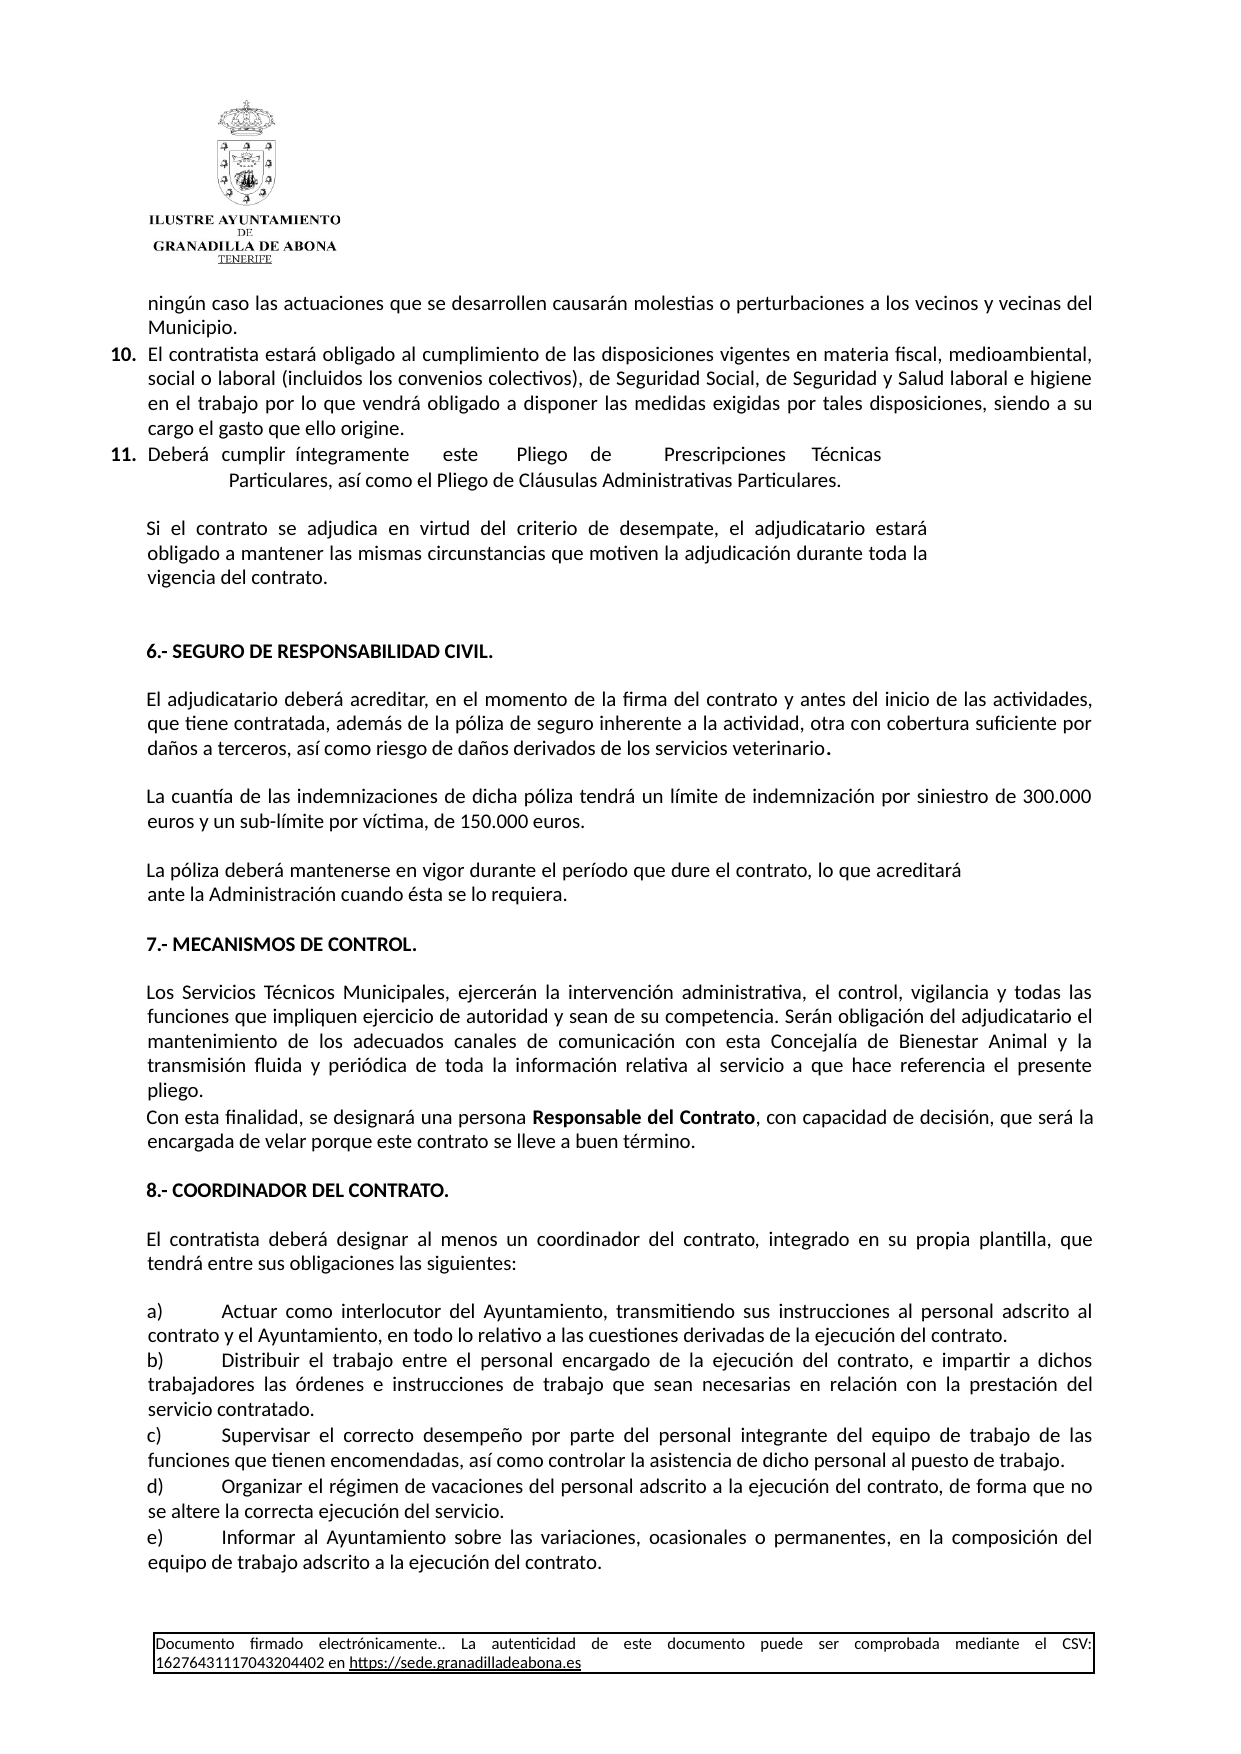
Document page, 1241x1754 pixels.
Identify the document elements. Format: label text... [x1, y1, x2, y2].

list Informar al Ayuntamiento sobre las variaciones, ocasionales o permanentes, en la composición del equipo de trabajo adscrito a la ejecución del contrato. [147, 1525, 1094, 1574]
text El contratista deberá designar al menos un coordinador del contrato, integrado en su propia plantilla, que tendrá entre sus obligaciones las siguientes: [146, 1226, 1094, 1276]
list Deberá cumplir íntegramente este Pliego de Prescripciones Técnicas [110, 442, 1094, 466]
list Organizar el régimen de vacaciones del personal adscrito a la ejecución del contrato, de forma que no se altere la correcta ejecución del servicio. [147, 1474, 1094, 1523]
list El contratista estará obligado al cumplimiento de las disposiciones vigentes en materia fiscal, medioambiental, social o laboral (incluidos los convenios colectivos), de Seguridad Social, de Seguridad y Salud laboral e higiene en el trabajo por lo que vendrá obligado a disponer las medidas exigidas por tales disposiciones, siendo a su cargo el gasto que ello origine. [110, 341, 1094, 440]
text Los Servicios Técnicos Municipales, ejercerán la intervención administrativa, el control, vigilancia y todas las funciones que impliquen ejercicio de autoridad y sean de su competencia. Serán obligación del adjudicatario el mantenimiento de los adecuados canales de comunicación con esta Concejalía de Bienestar Animal y la transmisión fluida y periódica de toda la información relativa al servicio a que hace referencia el presente pliego. [146, 979, 1094, 1103]
text 7.- MECANISMOS DE CONTROL. [146, 931, 1094, 956]
text Si el contrato se adjudica en virtud del criterio de desempate, el adjudicatario estará obligado a mantener las mismas circunstancias que motiven la adjudicación durante toda la vigencia del contrato. [146, 516, 929, 590]
text Particulares, así como el Pliego de Cláusulas Administrativas Particulares. [229, 468, 1094, 493]
text El adjudicatario deberá acreditar, en el momento de la firma del contrato y antes del inicio de las actividades, que tiene contratada, además de la póliza de seguro inherente a la actividad, otra con cobertura suficiente por daños a terceros, así como riesgo de daños derivados de los servicios veterinario. [146, 687, 1094, 761]
text La cuantía de las indemnizaciones de dicha póliza tendrá un límite de indemnización por siniestro de 300.000 euros y un sub-límite por víctima, de 150.000 euros. [146, 784, 1094, 834]
list Distribuir el trabajo entre el personal encargado de la ejecución del contrato, e impartir a dichos trabajadores las órdenes e instrucciones de trabajo que sean necesarias en relación con la prestación del servicio contratado. [147, 1348, 1094, 1422]
text La póliza deberá mantenerse en vigor durante el período que dure el contrato, lo que acreditará ante la Administración cuando ésta se lo requiera. [146, 857, 963, 907]
list Actuar como interlocutor del Ayuntamiento, transmitiendo sus instrucciones al personal adscrito al contrato y el Ayuntamiento, en todo lo relativo a las cuestiones derivadas de la ejecución del contrato. [147, 1299, 1094, 1348]
list Supervisar el correcto desempeño por parte del personal integrante del equipo de trabajo de las funciones que tienen encomendadas, así como controlar la asistencia de dicho personal al puesto de trabajo. [147, 1423, 1094, 1473]
list ningún caso las actuaciones que se desarrollen causarán molestias o perturbaciones a los vecinos y vecinas del Municipio. [110, 291, 1094, 340]
text 6.- SEGURO DE RESPONSABILIDAD CIVIL. [146, 638, 1094, 663]
text 8.- COORDINADOR DEL CONTRATO. [146, 1178, 1094, 1203]
text Con esta finalidad, se designará una persona Responsable del Contrato, con capacidad de decisión, que será la encargada de velar porque este contrato se lleve a buen término. [146, 1104, 1094, 1154]
